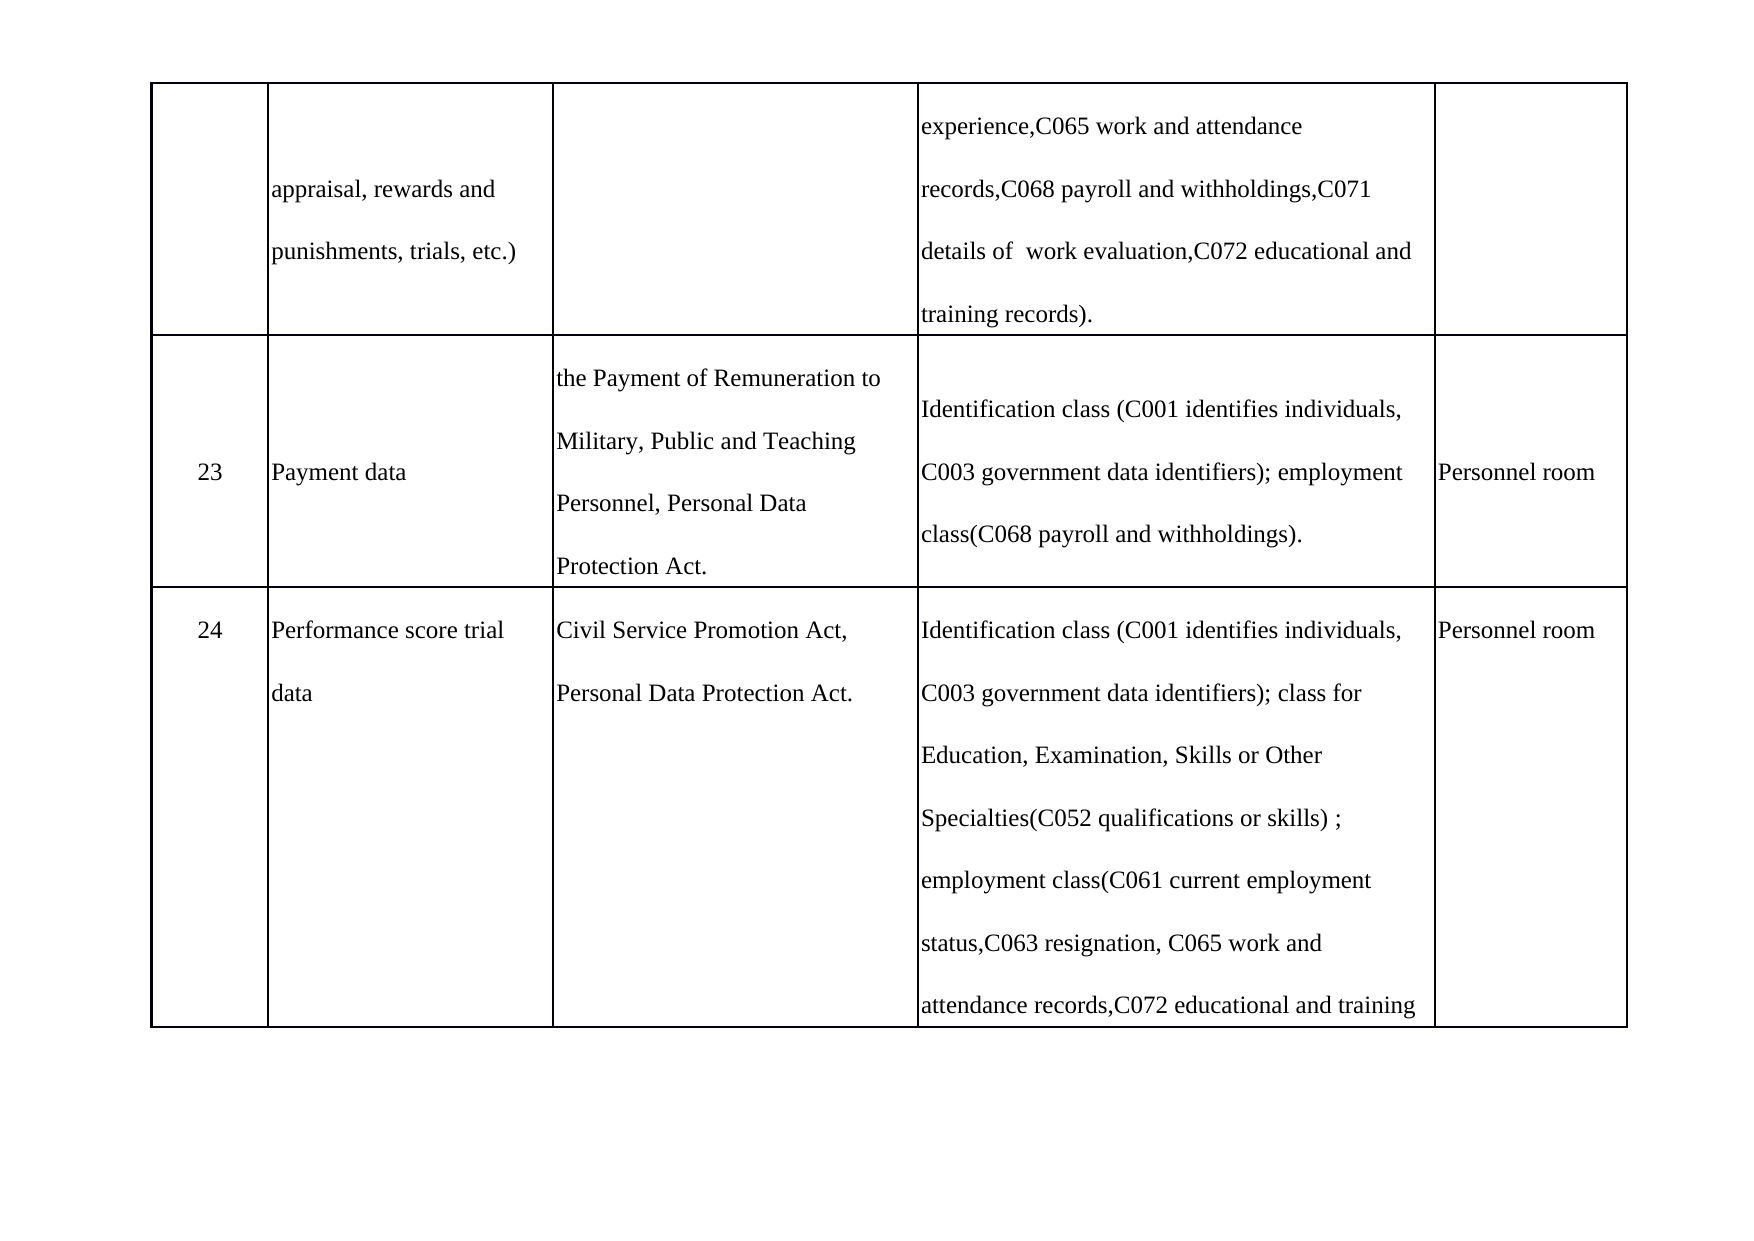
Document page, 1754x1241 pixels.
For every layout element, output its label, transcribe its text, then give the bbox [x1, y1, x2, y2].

table_cell [153, 84, 267, 334]
table_cell appraisal, rewards and punishments, trials, etc.) [269, 84, 552, 334]
table_cell Identification class (C001 identifies individuals, C003 government data identifiers); employment class(C068 payroll and withholdings). [919, 336, 1434, 586]
table_cell the Payment of Remuneration to Military, Public and Teaching Personnel, Personal Data Protection Act. [554, 336, 917, 586]
table_cell Performance score trial data [269, 588, 552, 1026]
table_cell experience,C065 work and attendance records,C068 payroll and withholdings,C071 details of work evaluation,C072 educational and training records). [919, 84, 1434, 334]
table_cell [1436, 84, 1626, 334]
table_cell Personnel room [1436, 336, 1626, 586]
table_cell [554, 84, 917, 334]
table_cell 23 [153, 336, 267, 586]
table_cell Personnel room [1436, 588, 1626, 1026]
table_cell Civil Service Promotion Act, Personal Data Protection Act. [554, 588, 917, 1026]
table_cell 24 [153, 588, 267, 1026]
table_cell Payment data [269, 336, 552, 586]
table_cell Identification class (C001 identifies individuals, C003 government data identifiers); class for Education, Examination, Skills or Other Specialties(C052 qualifications or skills) ; employment class(C061 current employment status,C063 resignation, C065 work and attendance records,C072 educational and training [919, 588, 1434, 1026]
